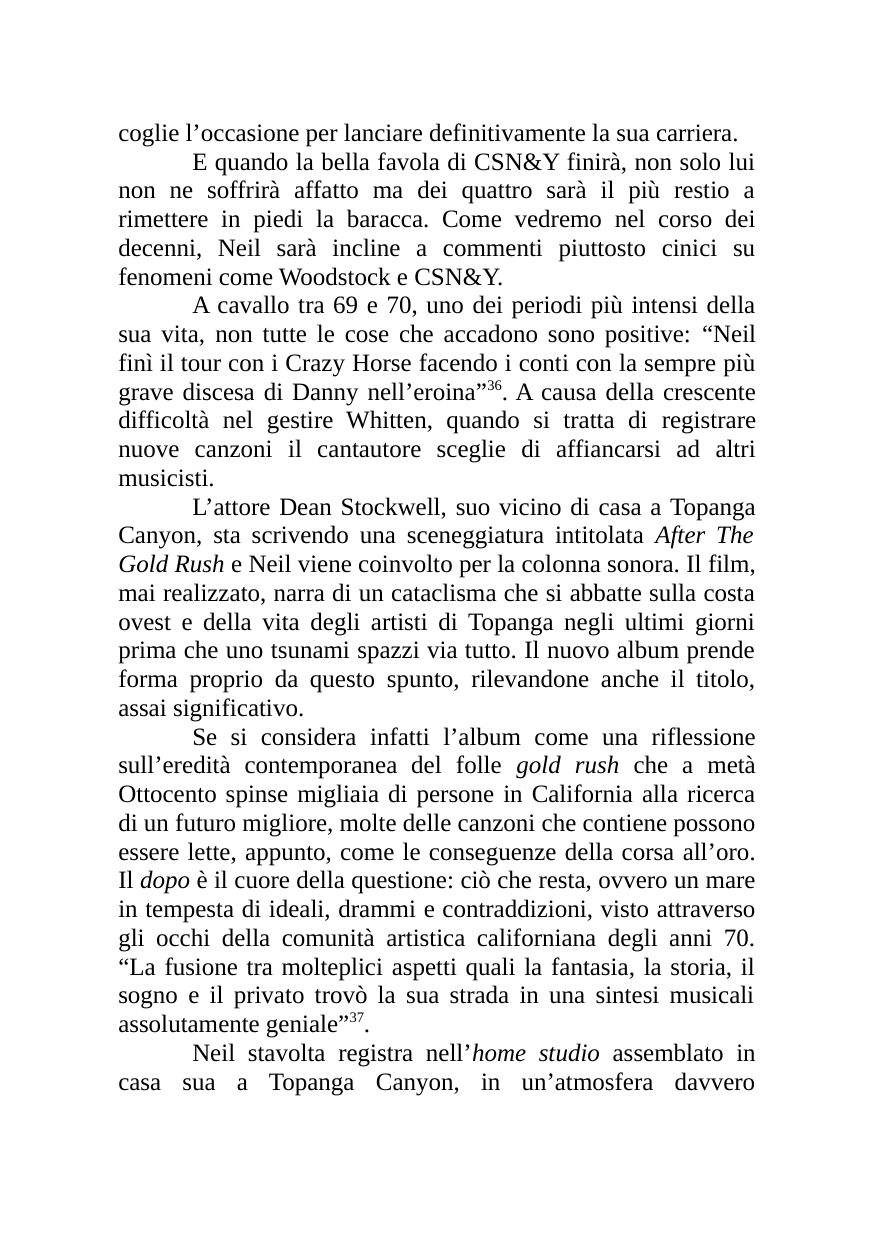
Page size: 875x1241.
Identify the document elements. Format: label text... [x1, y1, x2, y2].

text coglie l’occasione per lanciare definitivamente la sua carriera. [118, 118, 756, 147]
text Neil stavolta registra nell’home studio assemblato in casa sua a Topanga Canyon, in un’atmosfera davvero [118, 1038, 756, 1096]
text Se si considera infatti l’album come una riflessione sull’eredità contemporanea del folle gold rush che a metà Ottocento spinse migliaia di persone in California alla ricerca di un futuro migliore, molte delle canzoni che contiene possono essere lette, appunto, come le conseguenze della corsa all’oro. Il dopo è il cuore della questione: ciò che resta, ovvero un mare in tempesta di ideali, drammi e contraddizioni, visto attraverso gli occhi della comunità artistica californiana degli anni 70. “La fusione tra molteplici aspetti quali la fantasia, la storia, il sogno e il privato trovò la sua strada in una sintesi musicali assolutamente geniale”. [118, 722, 756, 1038]
text A cavallo tra 69 e 70, uno dei periodi più intensi della sua vita, non tutte le cose che accadono sono positive: “Neil finì il tour con i Crazy Horse facendo i conti con la sempre più grave discesa di Danny nell’eroina”. A causa della crescente difficoltà nel gestire Whitten, quando si tratta di registrare nuove canzoni il cantautore sceglie di affiancarsi ad altri musicisti. [118, 291, 756, 492]
text L’attore Dean Stockwell, suo vicino di casa a Topanga Canyon, sta scrivendo una sceneggiatura intitolata After The Gold Rush e Neil viene coinvolto per la colonna sonora. Il film, mai realizzato, narra di un cataclisma che si abbatte sulla costa ovest e della vita degli artisti di Topanga negli ultimi giorni prima che uno tsunami spazzi via tutto. Il nuovo album prende forma proprio da questo spunto, rilevandone anche il titolo, assai significativo. [118, 492, 756, 722]
text E quando la bella favola di CSN&Y finirà, non solo lui non ne soffrirà affatto ma dei quattro sarà il più restio a rimettere in piedi la baracca. Come vedremo nel corso dei decenni, Neil sarà incline a commenti piuttosto cinici su fenomeni come Woodstock e CSN&Y. [118, 147, 756, 291]
